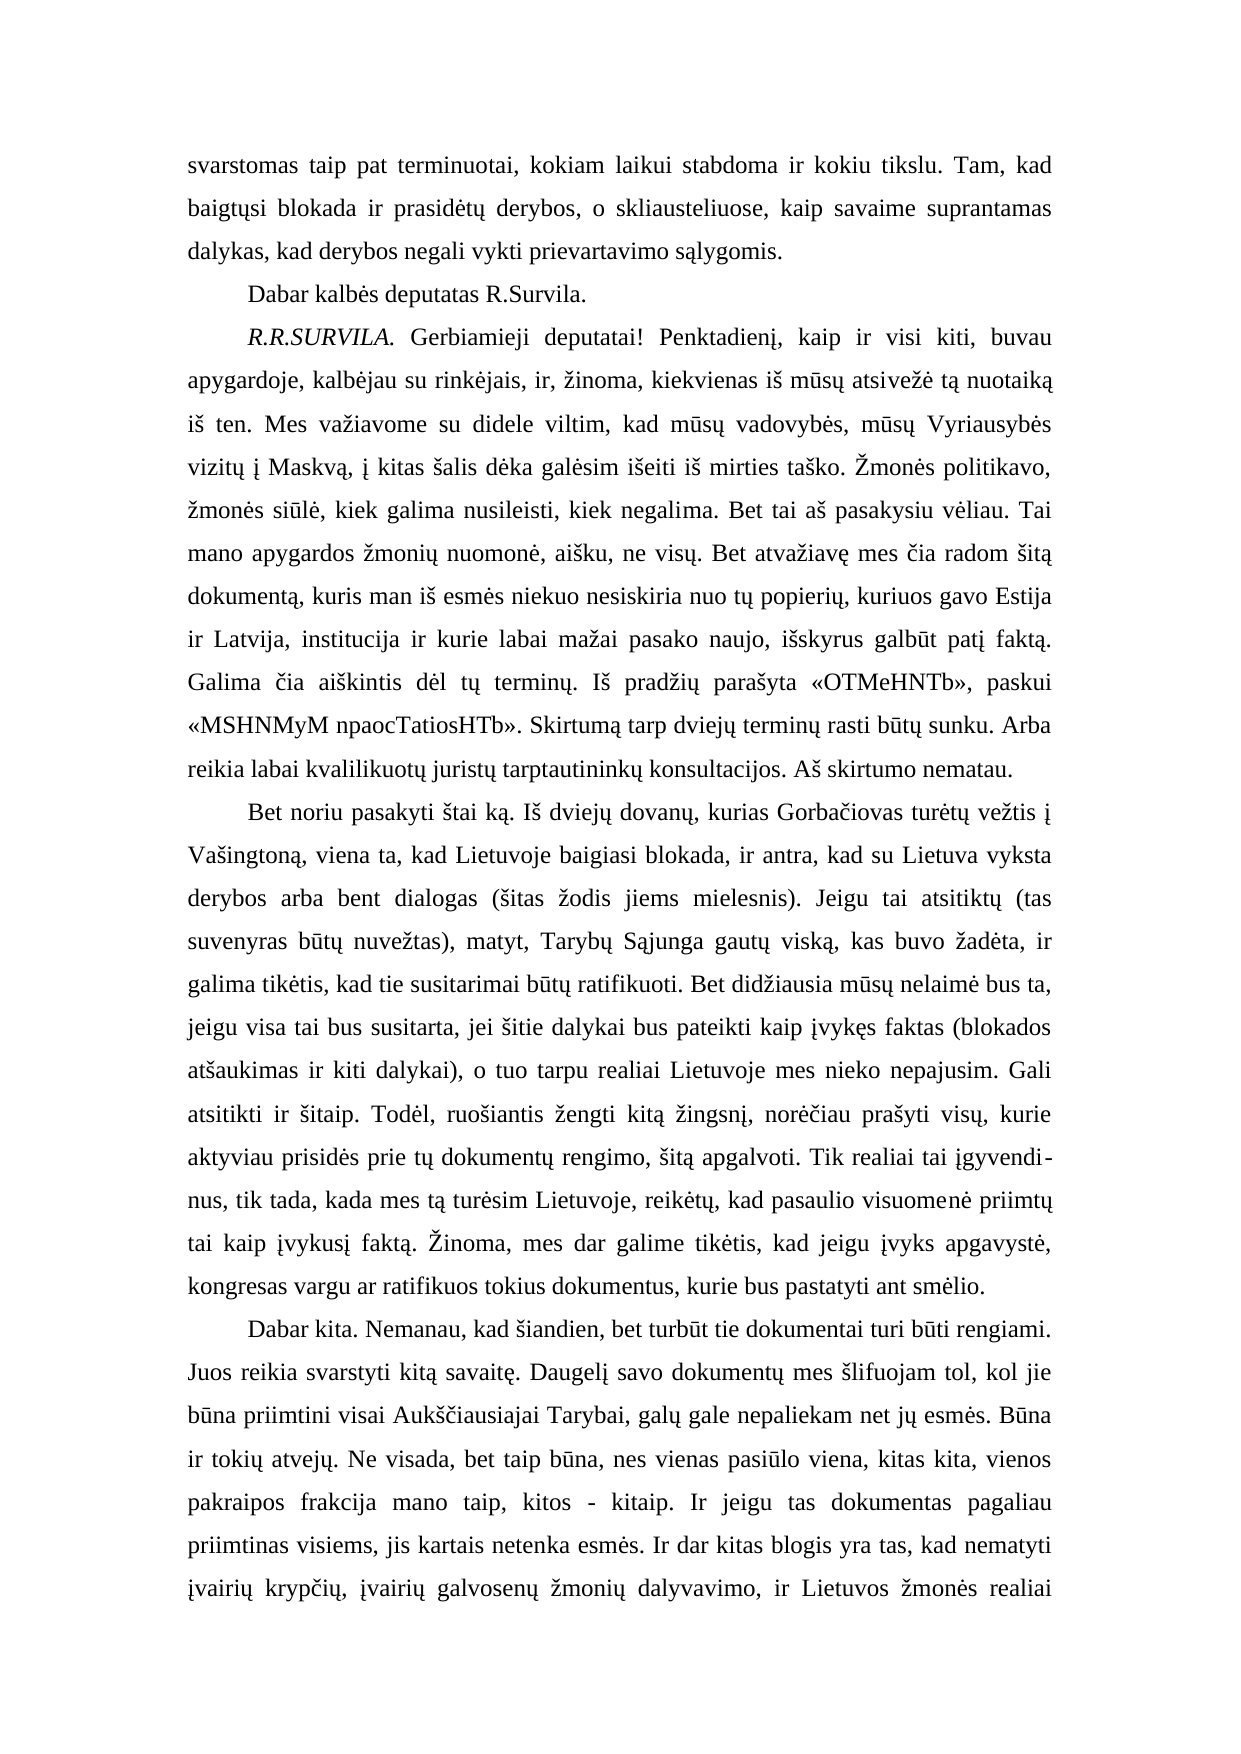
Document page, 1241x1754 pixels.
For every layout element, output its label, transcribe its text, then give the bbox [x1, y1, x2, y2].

text Dabar kalbės deputatas R.Survila. [187, 279, 1053, 308]
text Dabar kita. Nemanau, kad šiandien, bet turbūt tie dokumentai turi būti rengiami. Juos reikia svarstyti kitą savaitę. Daugelį savo dokumentų mes šlifuojam tol, kol jie būna priimtini visai Aukščiausiajai Tarybai, galų gale nepaliekam net jų esmės. Būna ir tokių atvejų. Ne visada, bet taip būna, nes vienas pasiūlo viena, kitas kita, vienos pakraipos frakcija mano taip, kitos ­- kitaip. Ir jeigu tas dokumentas pagaliau priimtinas visiems, jis kartais neten­ka esmės. Ir dar kitas blogis yra tas, kad nematyti įvairių krypčių, įvairių galvosenų žmonių dalyvavimo, ir Lietuvos žmonės realiai [187, 1314, 1053, 1602]
text Bet noriu pasakyti štai ką. Iš dviejų dovanų, kurias Gorbačiovas turėtų vežtis į Vašingtoną, viena ta, kad Lietuvoje baigiasi blokada, ir antra, kad su Lietuva vyksta derybos arba bent dialogas (šitas žodis jiems mielesnis). Jeigu tai atsitiktų (tas suvenyras būtų nuvežtas), matyt, Tarybų Sąjunga gautų viską, kas buvo žadėta, ir galima tikėtis, kad tie susitarimai būtų ratifikuoti. Bet didžiausia mūsų nelaimė bus ta, jeigu visa tai bus susitarta, jei šitie dalykai bus pateikti kaip įvykęs faktas (blokados atšaukimas ir kiti dalykai), o tuo tarpu realiai Lietuvoje mes nieko nepajusim. Gali atsitikti ir šitaip. Todėl, ruošiantis žengti kitą žingsnį, norėčiau prašyti visų, kurie aktyviau prisidės prie tų dokumentų rengimo, šitą apgalvoti. Tik realiai tai įgyvendi­nus, tik tada, kada mes tą turėsim Lietuvoje, reikėtų, kad pasaulio visuome­nė priimtų tai kaip įvykusį faktą. Žinoma, mes dar galime tikėtis, kad jeigu įvyks apgavystė, kongresas vargu ar ratifikuos tokius dokumentus, kurie bus pastatyti ant smėlio. [187, 797, 1053, 1300]
text svarstomas taip pat terminuo­tai, kokiam laikui stabdoma ir kokiu tikslu. Tam, kad baigtųsi blokada ir prasidėtų derybos, o skliausteliuose, kaip savaime suprantamas dalykas, kad derybos negali vykti prievartavimo sąlygomis. [187, 150, 1053, 265]
text R.R.SURVILA. Gerbiamieji deputatai! Penktadienį, kaip ir visi kiti, buvau apygardoje, kalbėjau su rinkėjais, ir, žinoma, kiekvienas iš mūsų atsi­vežė tą nuotaiką iš ten. Mes važiavome su didele viltim, kad mūsų vadovybės, mūsų Vyriausybės vizitų į Maskvą, į kitas šalis dėka galėsim išeiti iš mirties taško. Žmonės politikavo, žmonės siūlė, kiek galima nusileisti, kiek negali­ma. Bet tai aš pasakysiu vėliau. Tai mano apygardos žmonių nuomonė, aišku, ne visų. Bet atvažiavę mes čia radom šitą dokumentą, kuris man iš esmės niekuo nesiskiria nuo tų popierių, kuriuos gavo Estija ir Latvija, institucija ir kurie labai mažai pasako naujo, išskyrus galbūt patį faktą. Galima čia aiškin­tis dėl tų terminų. Iš pradžių parašyta «OTMeHNTb», paskui «MSHNMyM npaocTatiosHTb». Skirtumą tarp dviejų terminų rasti būtų sunku. Arba reikia labai kvalilikuotų juristų tarptautininkų konsultacijos. Aš skirtumo nematau. [187, 322, 1053, 782]
